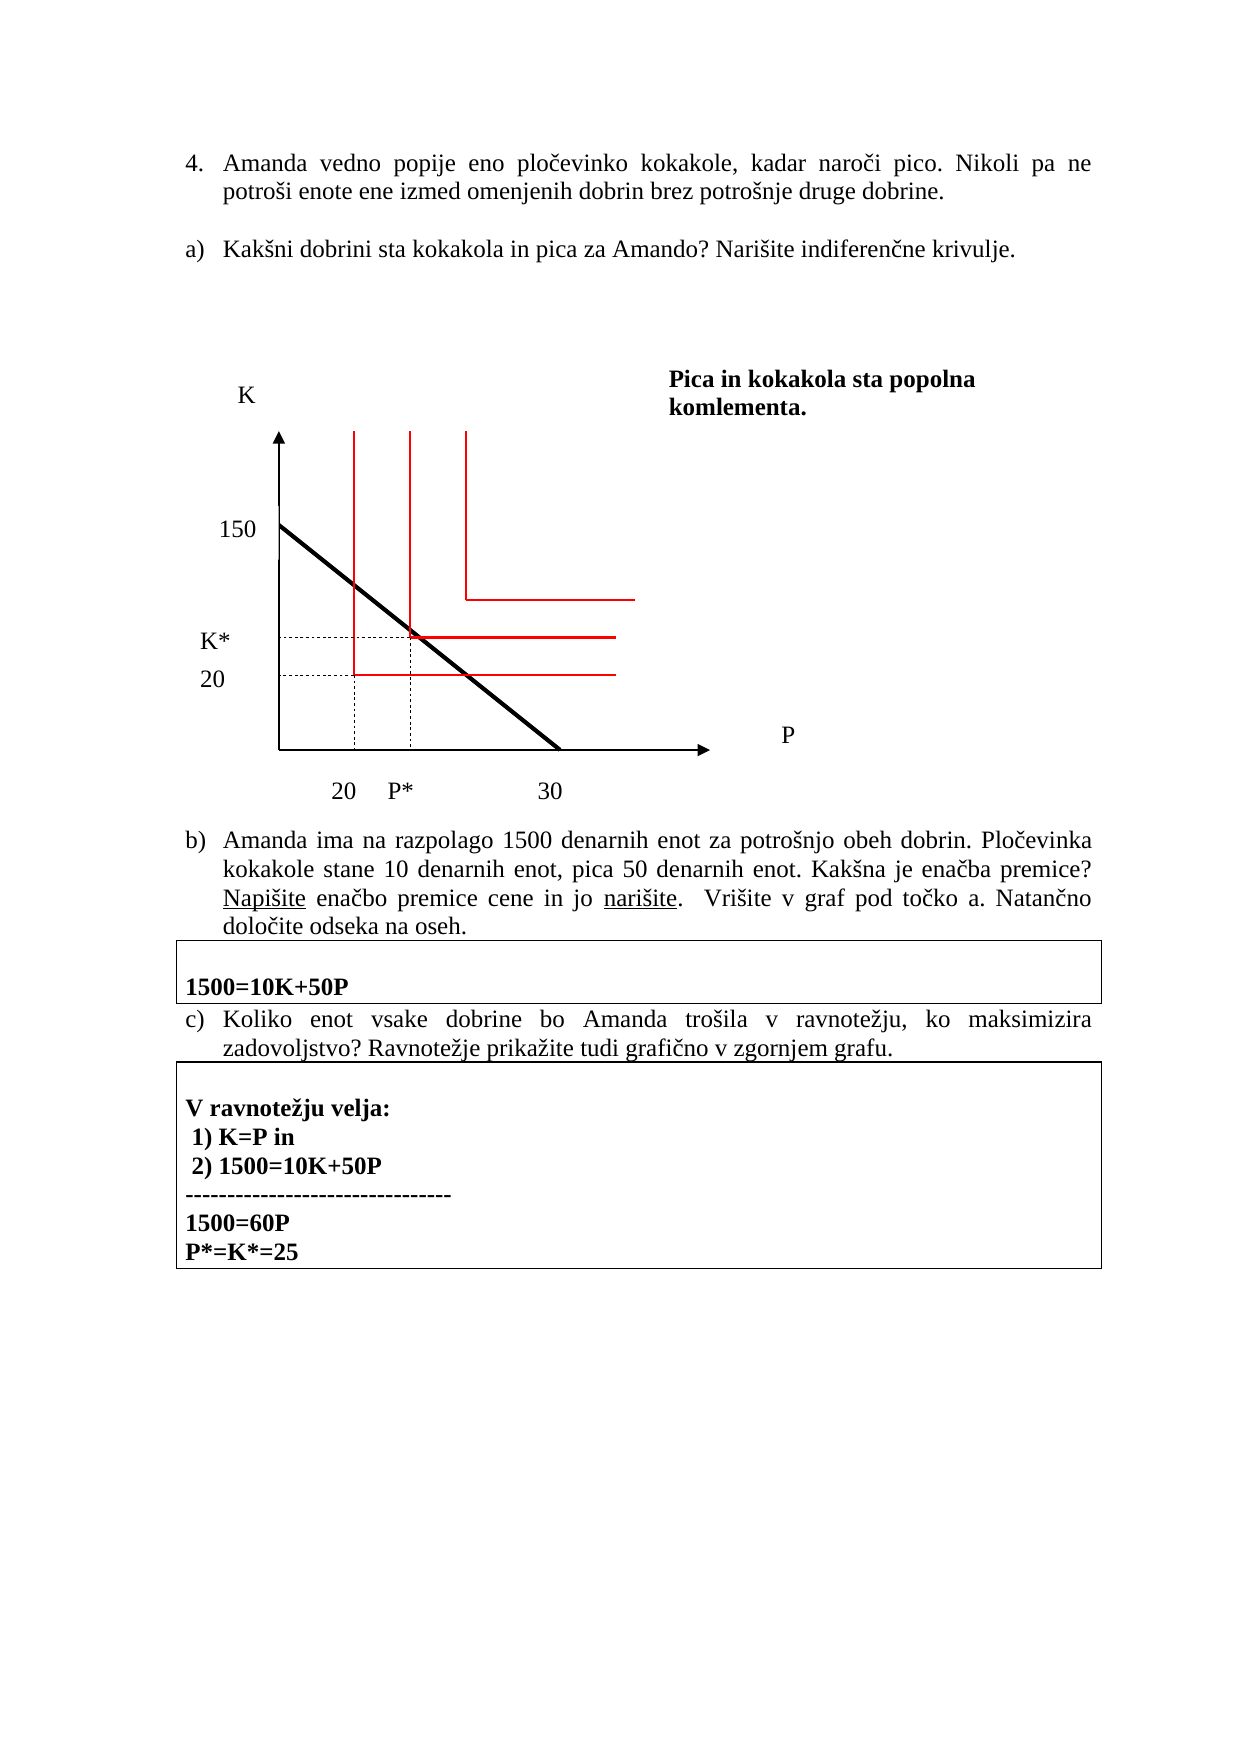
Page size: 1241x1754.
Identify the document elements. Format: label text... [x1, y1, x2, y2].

list Amanda ima na razpolago 1500 denarnih enot za potrošnjo obeh dobrin. Pločevinka kokakole stane 10 denarnih enot, pica 50 denarnih enot. Kakšna je enačba premice? Napišite enačbo premice cene in jo narišite. Vrišite v graf pod točko a. Natančno določite odseka na oseh. [185, 825, 1093, 940]
text 1500=60P [177, 1205, 1101, 1234]
text P*=K*=25 [177, 1234, 1101, 1268]
list Kakšni dobrini sta kokakola in pica za Amando? Narišite indiferenčne krivulje. [185, 234, 1093, 263]
text 2) 1500=10K+50P [177, 1148, 1101, 1176]
text 1) K=P in [177, 1119, 1101, 1148]
text 1500=10K+50P [177, 969, 1101, 1003]
text V ravnotežju velja: [177, 1090, 1101, 1119]
list Amanda vedno popije eno pločevinko kokakole, kadar naroči pico. Nikoli pa ne potroši enote ene izmed omenjenih dobrin brez potrošnje druge dobrine. [185, 148, 1093, 205]
text -------------------------------- [177, 1176, 1101, 1205]
list Koliko enot vsake dobrine bo Amanda trošila v ravnotežju, ko maksimizira zadovoljstvo? Ravnotežje prikažite tudi grafično v zgornjem grafu. [185, 1004, 1093, 1061]
